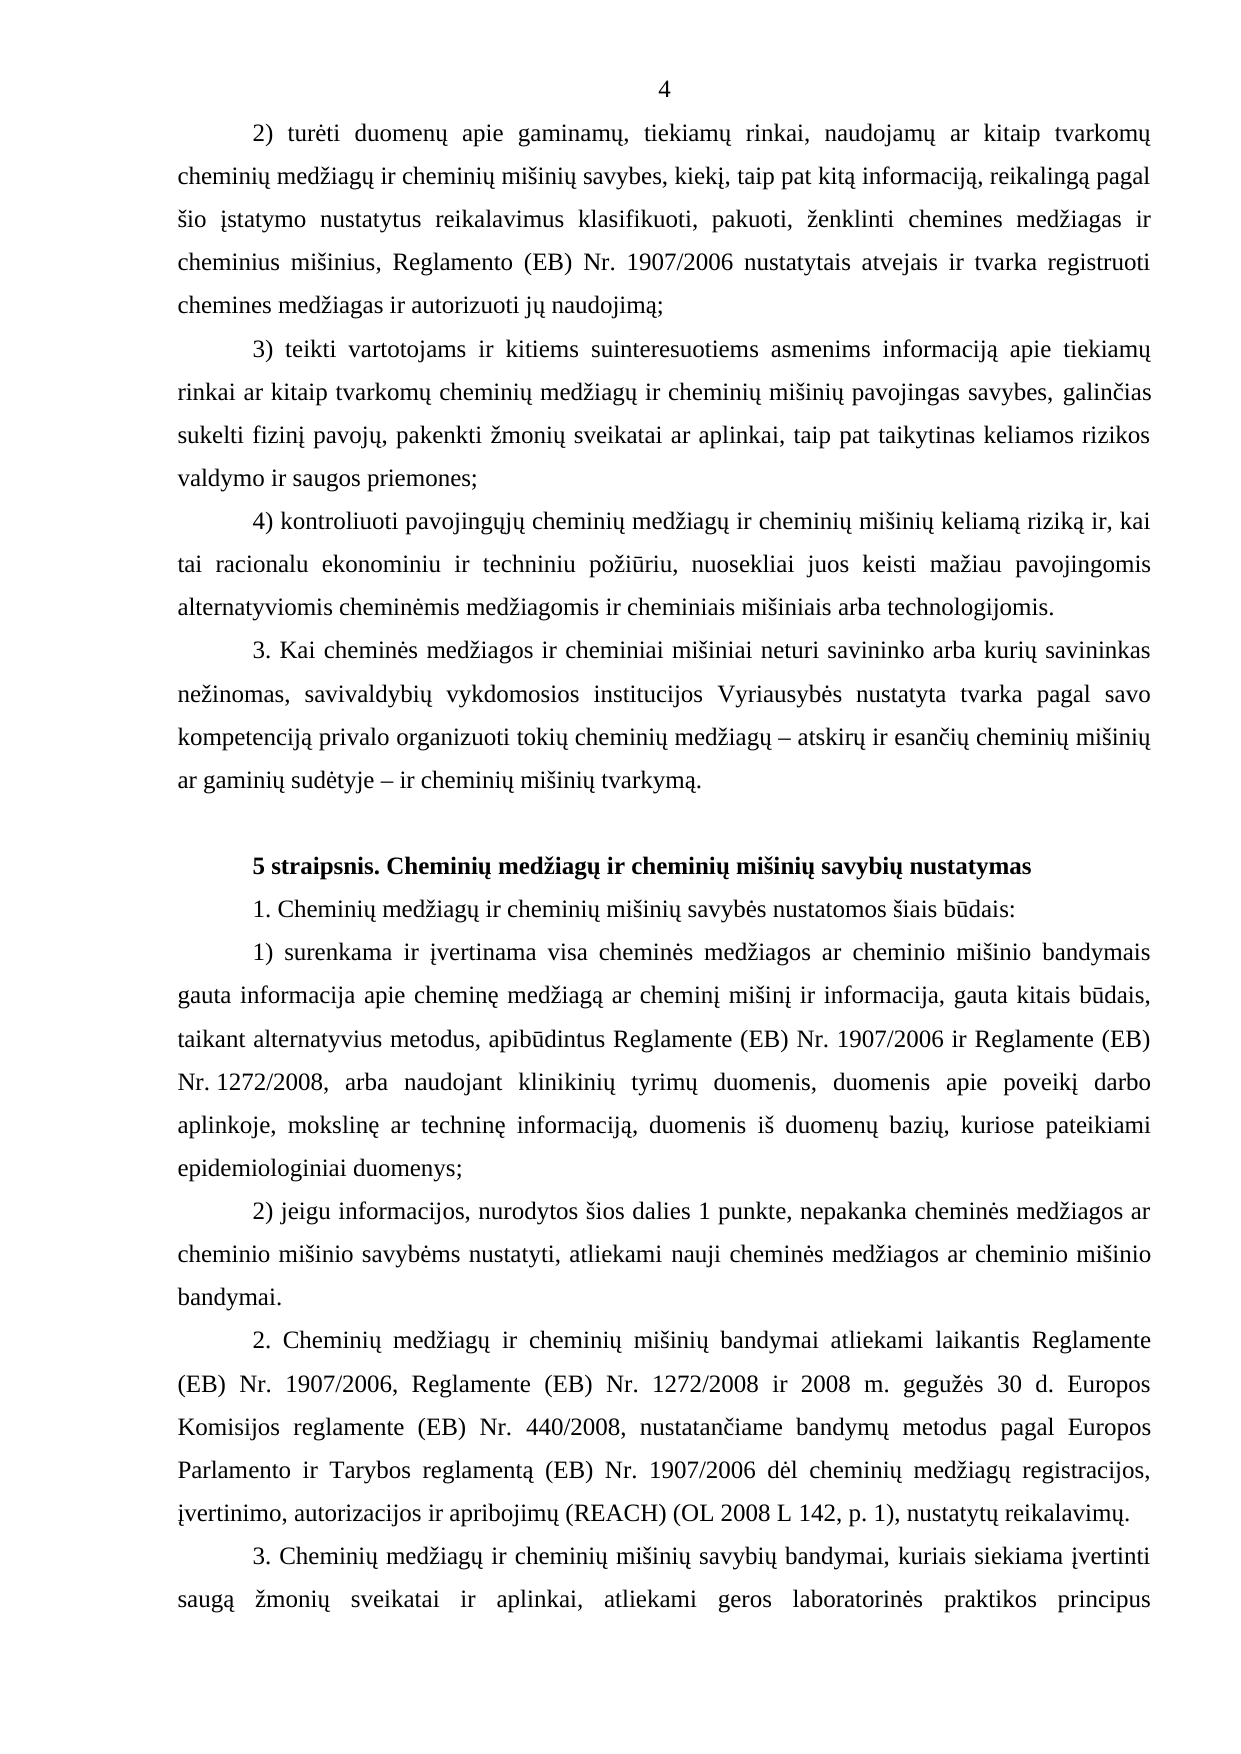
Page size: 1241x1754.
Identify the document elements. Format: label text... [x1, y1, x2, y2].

text 2. Cheminių medžiagų ir cheminių mišinių bandymai atliekami laikantis Reglamente (EB) Nr. 1907/2006, Reglamente (EB) Nr. 1272/2008 ir 2008 m. gegužės 30 d. Europos Komisijos reglamente (EB) Nr. 440/2008, nustatančiame bandymų metodus pagal Europos Parlamento ir Tarybos reglamentą (EB) Nr. 1907/2006 dėl cheminių medžiagų registracijos, įvertinimo, autorizacijos ir apribojimų (REACH) (OL 2008 L 142, p. 1), nustatytų reikalavimų. [177, 1326, 1152, 1527]
text 2) turėti duomenų apie gaminamų, tiekiamų rinkai, naudojamų ar kitaip tvarkomų cheminių medžiagų ir cheminių mišinių savybes, kiekį, taip pat kitą informaciją, reikalingą pagal šio įstatymo nustatytus reikalavimus klasifikuoti, pakuoti, ženklinti chemines medžiagas ir cheminius mišinius, Reglamento (EB) Nr. 1907/2006 nustatytais atvejais ir tvarka registruoti chemines medžiagas ir autorizuoti jų naudojimą; [177, 118, 1152, 319]
text 1) surenkama ir įvertinama visa cheminės medžiagos ar cheminio mišinio bandymais gauta informacija apie cheminę medžiagą ar cheminį mišinį ir informacija, gauta kitais būdais, taikant alternatyvius metodus, apibūdintus Reglamente (EB) Nr. 1907/2006 ir Reglamente (EB) Nr. 1272/2008, arba naudojant klinikinių tyrimų duomenis, duomenis apie poveikį darbo aplinkoje, mokslinę ar techninę informaciją, duomenis iš duomenų bazių, kuriose pateikiami epidemiologiniai duomenys; [177, 937, 1152, 1182]
text 2) jeigu informacijos, nurodytos šios dalies 1 punkte, nepakanka cheminės medžiagos ar cheminio mišinio savybėms nustatyti, atliekami nauji cheminės medžiagos ar cheminio mišinio bandymai. [177, 1196, 1152, 1311]
text 4) kontroliuoti pavojingųjų cheminių medžiagų ir cheminių mišinių keliamą riziką ir, kai tai racionalu ekonominiu ir techniniu požiūriu, nuosekliai juos keisti mažiau pavojingomis alternatyviomis cheminėmis medžiagomis ir cheminiais mišiniais arba technologijomis. [177, 506, 1152, 621]
text 3. Cheminių medžiagų ir cheminių mišinių savybių bandymai, kuriais siekiama įvertinti saugą žmonių sveikatai ir aplinkai, atliekami geros laboratorinės praktikos principus [177, 1541, 1152, 1613]
text 1. Cheminių medžiagų ir cheminių mišinių savybės nustatomos šiais būdais: [177, 894, 1152, 923]
text 3. Kai cheminės medžiagos ir cheminiai mišiniai neturi savininko arba kurių savininkas nežinomas, savivaldybių vykdomosios institucijos Vyriausybės nustatyta tvarka pagal savo kompetenciją privalo organizuoti tokių cheminių medžiagų – atskirų ir esančių cheminių mišinių ar gaminių sudėtyje – ir cheminių mišinių tvarkymą. [177, 636, 1152, 794]
text 5 straipsnis. Cheminių medžiagų ir cheminių mišinių savybių nustatymas [177, 851, 1152, 880]
text 3) teikti vartotojams ir kitiems suinteresuotiems asmenims informaciją apie tiekiamų rinkai ar kitaip tvarkomų cheminių medžiagų ir cheminių mišinių pavojingas savybes, galinčias sukelti fizinį pavojų, pakenkti žmonių sveikatai ar aplinkai, taip pat taikytinas keliamos rizikos valdymo ir saugos priemones; [177, 334, 1152, 492]
